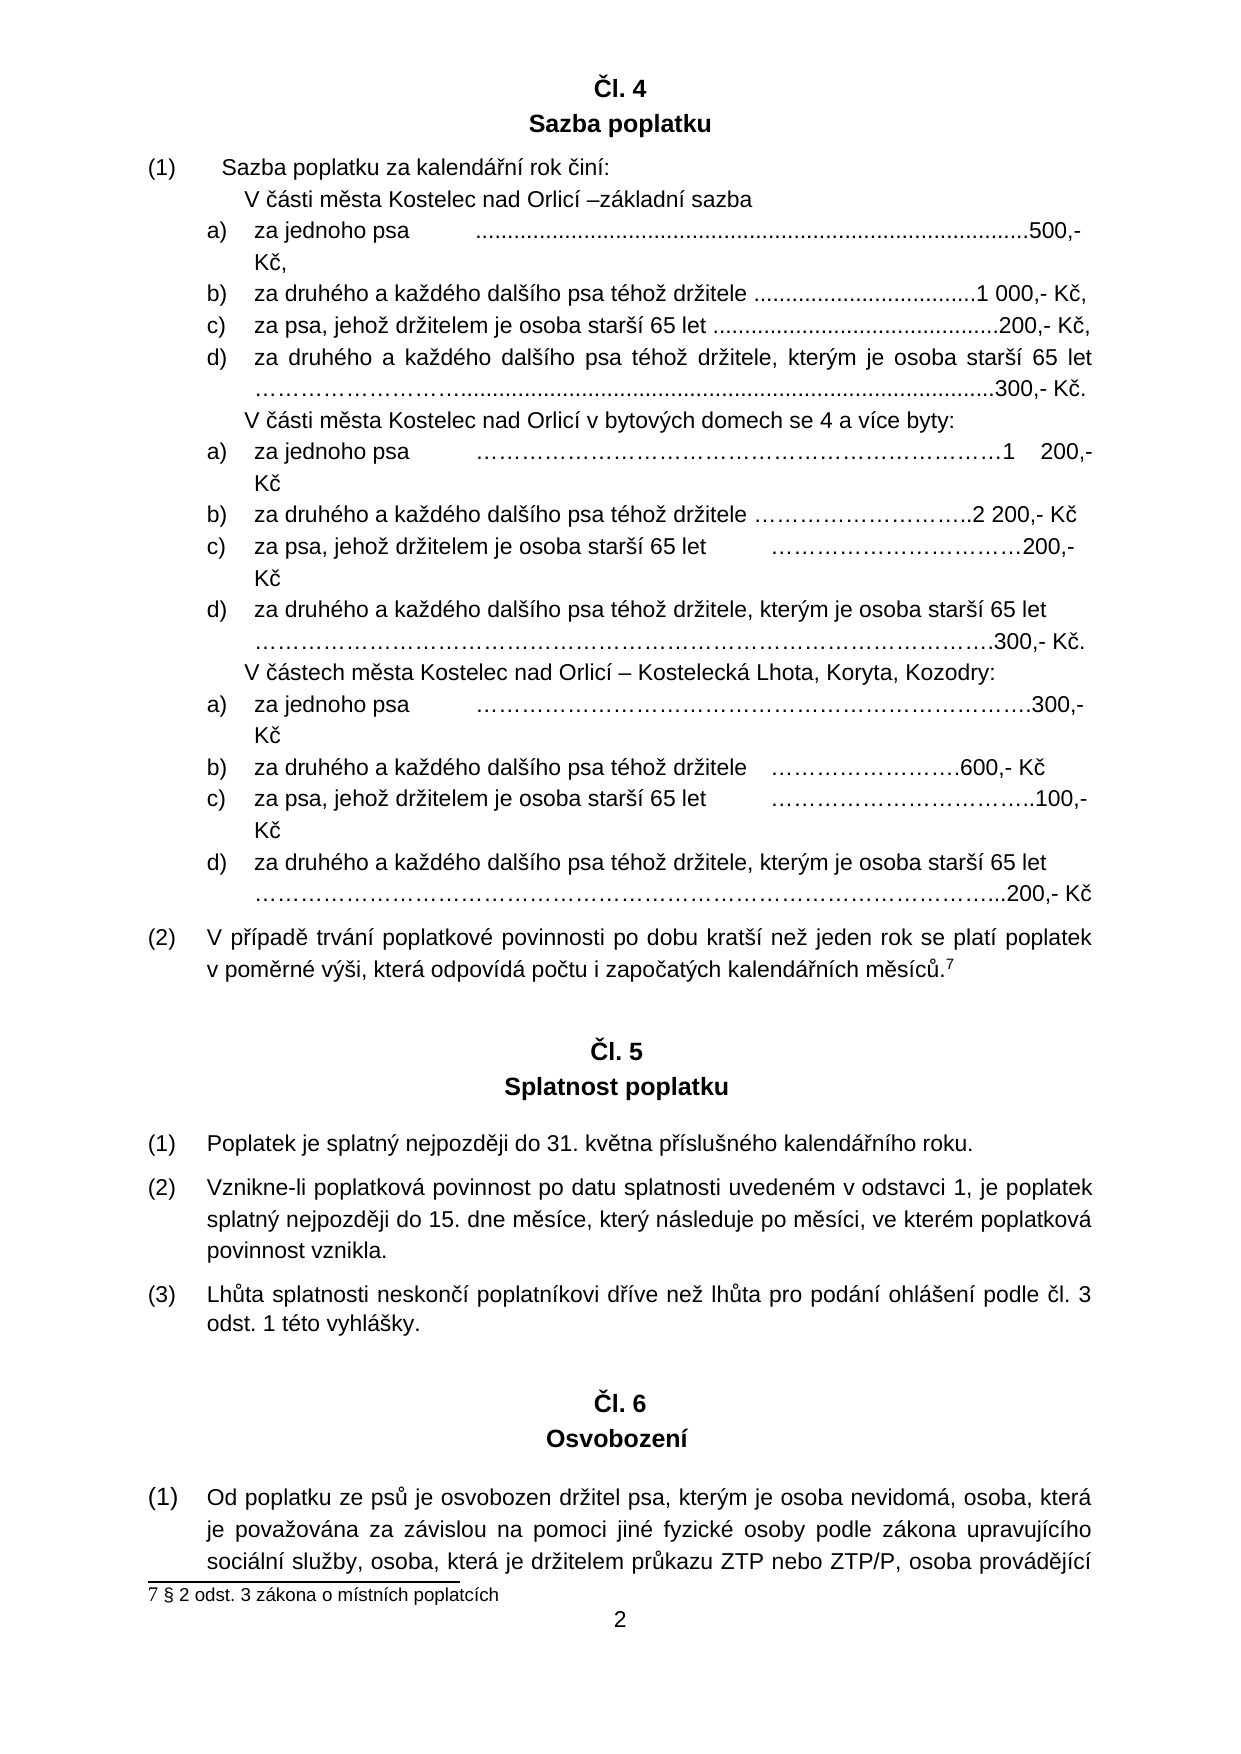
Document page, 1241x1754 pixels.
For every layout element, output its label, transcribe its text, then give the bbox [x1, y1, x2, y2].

list za jednoho psa ……………………………………………………………1 200,- Kč [207, 438, 1093, 496]
list Poplatek je splatný nejpozději do 31. května příslušného kalendářního roku. [148, 1130, 1093, 1157]
text Osvobození [148, 1424, 1093, 1453]
text (1) Sazba poplatku za kalendářní rok činí: [148, 154, 1093, 181]
text …………………………………………………………………………………….300,- Kč. [254, 628, 1093, 654]
text ……………………………………………………………………………………...200,- Kč [254, 880, 1093, 906]
text Čl. 5 [148, 1037, 1093, 1066]
list za druhého a každého dalšího psa téhož držitele, kterým je osoba starší 65 let ………………………....................................................................................300,- Kč. [207, 343, 1093, 401]
text V části města Kostelec nad Orlicí v bytových domech se 4 a více byty: [244, 407, 1093, 433]
text Splatnost poplatku [148, 1072, 1093, 1101]
list za jednoho psa .......................................................................................500,- Kč, [207, 217, 1093, 275]
list za jednoho psa ……………………………………………………………….300,- Kč [207, 691, 1093, 749]
list za psa, jehož držitelem je osoba starší 65 let ……………………………200,- Kč [207, 533, 1093, 591]
list za druhého a každého dalšího psa téhož držitele, kterým je osoba starší 65 let [207, 848, 1093, 875]
list Od poplatku ze psů je osvobozen držitel psa, kterým je osoba nevidomá, osoba, která je považována za závislou na pomoci jiné fyzické osoby podle zákona upravujícího sociální služby, osoba, která je držitelem průkazu ZTP nebo ZTP/P, osoba provádějící [148, 1482, 1093, 1574]
list za druhého a každého dalšího psa téhož držitele ...................................1 000,- Kč, [207, 280, 1093, 307]
list § 2 odst. 3 zákona o místních poplatcích [148, 1582, 1093, 1606]
list V případě trvání poplatkové povinnosti po dobu kratší než jeden rok se platí poplatek v poměrné výši, která odpovídá počtu i započatých kalendářních měsíců. [148, 924, 1093, 982]
list za druhého a každého dalšího psa téhož držitele, kterým je osoba starší 65 let [207, 596, 1093, 622]
list za druhého a každého dalšího psa téhož držitele …………………….600,- Kč [207, 754, 1093, 780]
list za druhého a každého dalšího psa téhož držitele ………………………..2 200,- Kč [207, 501, 1093, 528]
list Vznikne-li poplatková povinnost po datu splatnosti uvedeném v odstavci 1, je poplatek splatný nejpozději do 15. dne měsíce, který následuje po měsíci, ve kterém poplatková povinnost vznikla. [148, 1174, 1093, 1264]
text V části města Kostelec nad Orlicí –základní sazba [244, 186, 1093, 212]
list za psa, jehož držitelem je osoba starší 65 let ……………………………..100,- Kč [207, 785, 1093, 843]
text Čl. 6 [148, 1389, 1093, 1418]
text Čl. 4 [148, 74, 1093, 102]
text Sazba poplatku [148, 109, 1093, 137]
text V částech města Kostelec nad Orlicí – Kostelecká Lhota, Koryta, Kozodry: [244, 659, 1093, 686]
list Lhůta splatnosti neskončí poplatníkovi dříve než lhůta pro podání ohlášení podle čl. 3 odst. 1 této vyhlášky. [148, 1281, 1093, 1337]
list za psa, jehož držitelem je osoba starší 65 let .............................................200,- Kč, [207, 312, 1093, 338]
